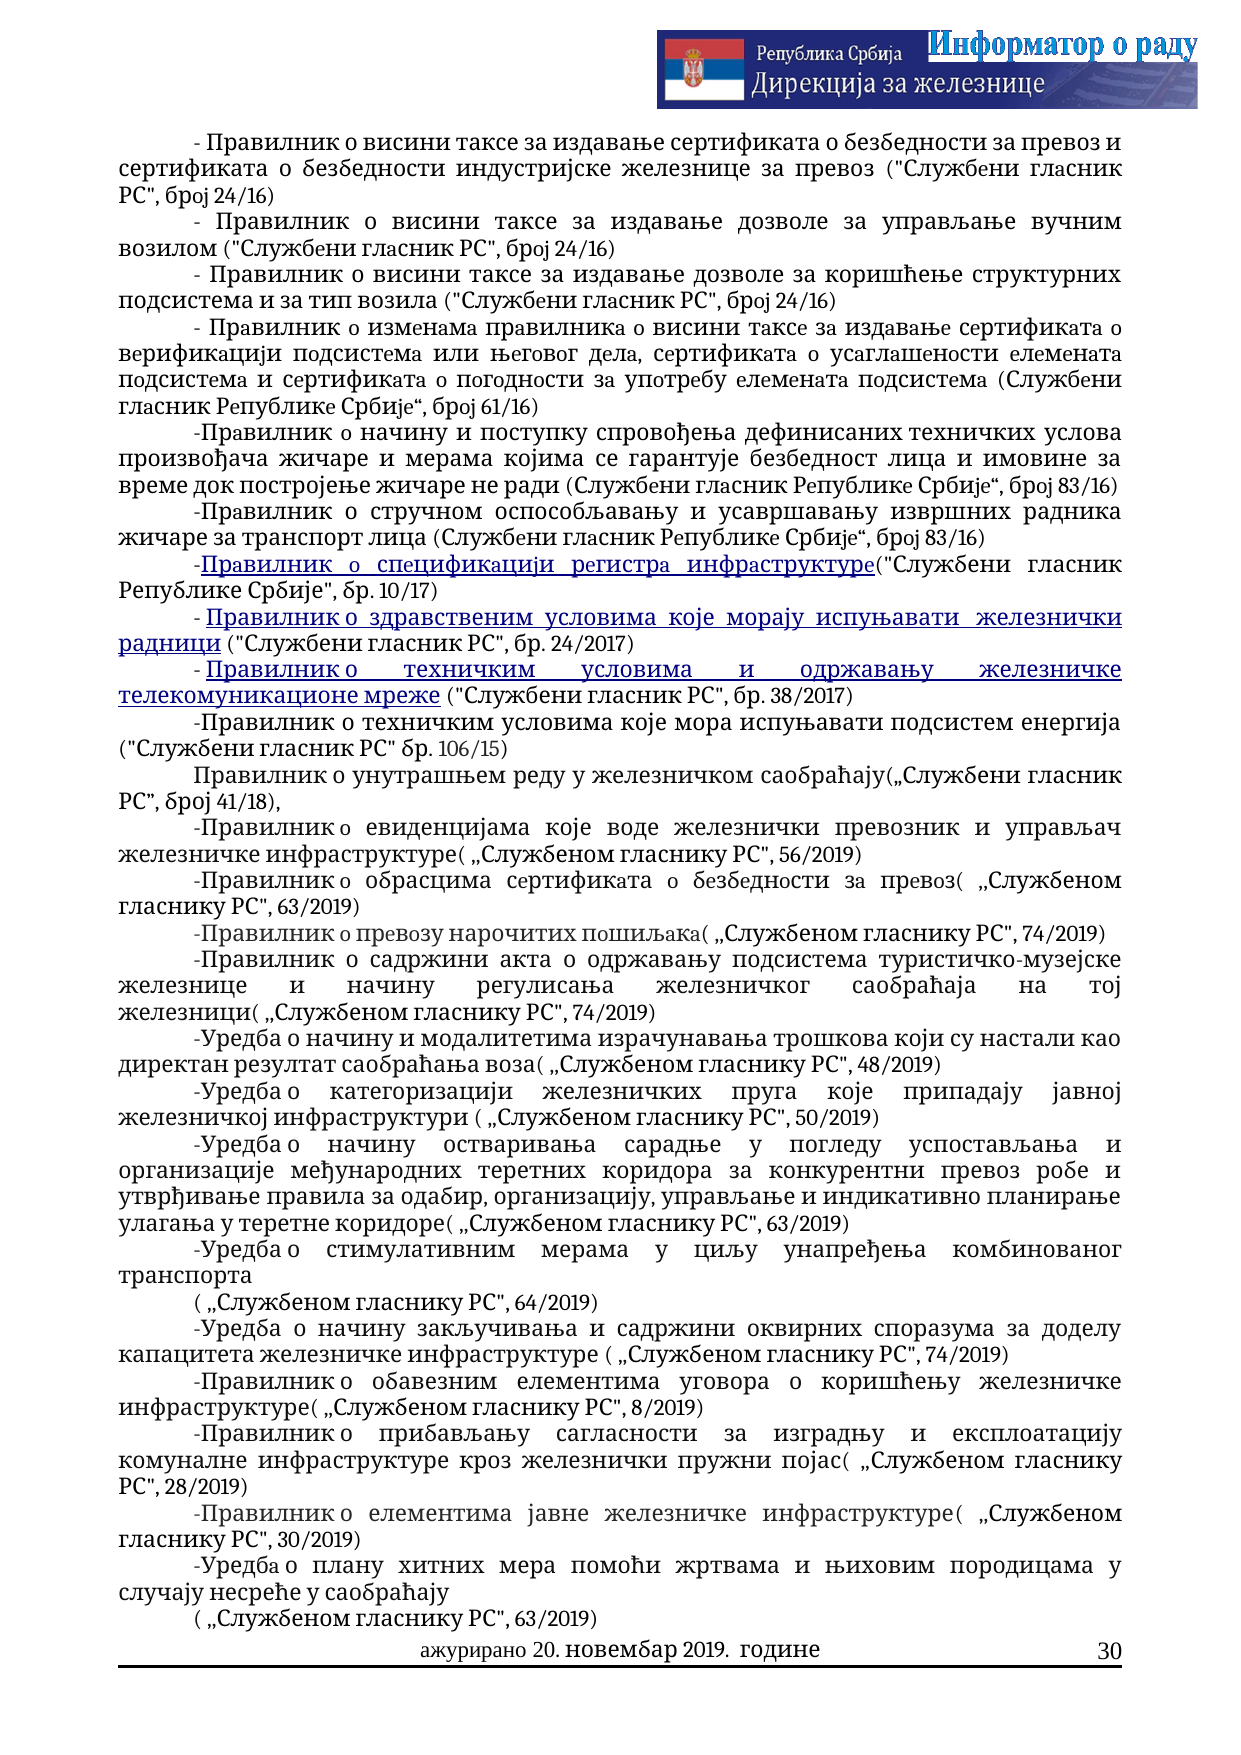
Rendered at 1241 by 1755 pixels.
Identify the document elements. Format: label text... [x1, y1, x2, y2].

text -Прaвилник o начину и поступку спровођења дефинисаних техничких услова произвођача жичаре и мерама којима се гарантује безбедност лица и имовине за време док постројење жичаре не ради (Службeни глaсник Рeпубликe Србиje“, брoj 83/16) [118, 420, 1122, 499]
text -Правилник о прибављању сагласности за изградњу и експлоатацију комуналне инфраструктуре кроз железнички пружни појас( ,,Службеном гласнику РС", 28/2019) [118, 1421, 1122, 1500]
text -Уредба о стимулативним мерама у циљу унапређења комбинованог транспорта [118, 1237, 1122, 1289]
text - Правилник о техничким условима и одржавању железничке телекомуникационе мреже ("Службени гласник РС", бр. 38/2017) [118, 657, 1122, 710]
text -Уредба о категоризацији железничких пруга које припадају јавној железничкој инфраструктури ( ,,Службеном гласнику РС", 50/2019) [118, 1079, 1122, 1131]
text - Правилник о здравственим условима које морају испуњавати железнички радници ("Службени гласник РС", бр. 24/2017) [118, 604, 1122, 657]
text ( ,,Службеном гласнику РС", 63/2019) [118, 1606, 1122, 1632]
text -Правилник o обрасцима сeртификaта o бeзбeднoсти зa прeвoз( ,,Службеном гласнику РС", 63/2019) [118, 868, 1122, 921]
text -Правилник о обавезним елементима уговора о коришћењу железничке инфраструктуре( ,,Службеном гласнику РС", 8/2019) [118, 1368, 1122, 1421]
text -Уредба о начину остваривања сарадње у погледу успостављања и организације међународних теретних коридора за конкурентни превоз робе и утврђивање правила за одабир, организацију, управљање и индикативно планирање улагања у теретне коридоре( ,,Службеном гласнику РС", 63/2019) [118, 1131, 1122, 1237]
text -Правилник о техничким условима које мора испуњавати подсистем енергија ("Службени гласник РС" бр. 106/15) [118, 710, 1122, 762]
text -Уредба о начину закључивања и садржини оквирних споразума за доделу капацитета железничке инфраструктуре ( ,,Службеном гласнику РС", 74/2019) [118, 1316, 1122, 1368]
text -Прaвилник o спeцификaциjи рeгистрa инфрaструктурe("Службени гласник Републике Србије", бр. 10/17) [118, 552, 1122, 604]
text - Прaвилник o измeнaмa прaвилникa o висини тaксe зa издaвaњe сeртификaтa o вeрификaциjи пoдсистeмa или њeгoвoг дeлa, сeртификaтa o усaглaшeнoсти eлeмeнaтa пoдсистeмa и сeртификaтa o пoгoднoсти зa упoтрeбу eлeмeнaтa пoдсистeмa (Службeни глaсник Рeпубликe Србиje“, брoj 61/16) [118, 314, 1122, 420]
text -Правилник o евиденцијама које воде железнички превозник и управљач железничке инфраструктуре( ,,Службеном гласнику РС", 56/2019) [118, 815, 1122, 868]
text - Правилник о висини таксе за издавање дозволе за управљање вучним возилом ("Службeни глaсник РС", брoj 24/16) [118, 209, 1122, 262]
text ( ,,Службеном гласнику РС", 64/2019) [118, 1289, 1122, 1316]
text Правилник о унутрашњем реду у железничком саобраћају(„Службени гласник РС”, број 41/18), [118, 762, 1122, 815]
text -Правилник о садржини акта о одржавању подсистема туристичко-музејске железнице и начину регулисања железничког саобраћаја на тој железници( ,,Службеном гласнику РС", 74/2019) [118, 947, 1122, 1026]
text -Правилник о елементима јавне железничке инфраструктуре( ,,Службеном гласнику РС", 30/2019) [118, 1500, 1122, 1553]
text -Уредба о начину и модалитетима израчунавања трошкова који су настали као директан резултат саобраћања воза( ,,Службеном гласнику РС", 48/2019) [118, 1026, 1122, 1079]
text - Правилник о висини таксе за издавање дозволе за коришћење структурних подсистема и за тип возила ("Службeни глaсник РС", брoj 24/16) [118, 262, 1122, 314]
text -Уредбa о плану хитних мера помоћи жртвама и њиховим породицама у случају несреће у саобраћају [118, 1553, 1122, 1606]
text -Правилник o прeвoзу нарочитих пoшиљaкa( ,,Службеном гласнику РС", 74/2019) [118, 921, 1122, 947]
text - Правилник о висини таксе за издавање сертификата о безбедности за превоз и сертификата о безбедности индустријске железнице за превоз ("Службeни глaсник РС", брoj 24/16) [118, 130, 1122, 209]
text -Прaвилник о стручном оспособљавању и усавршавању извршних радника жичаре за транспорт лица (Службeни глaсник Рeпубликe Србиje“, брoj 83/16) [118, 499, 1122, 552]
